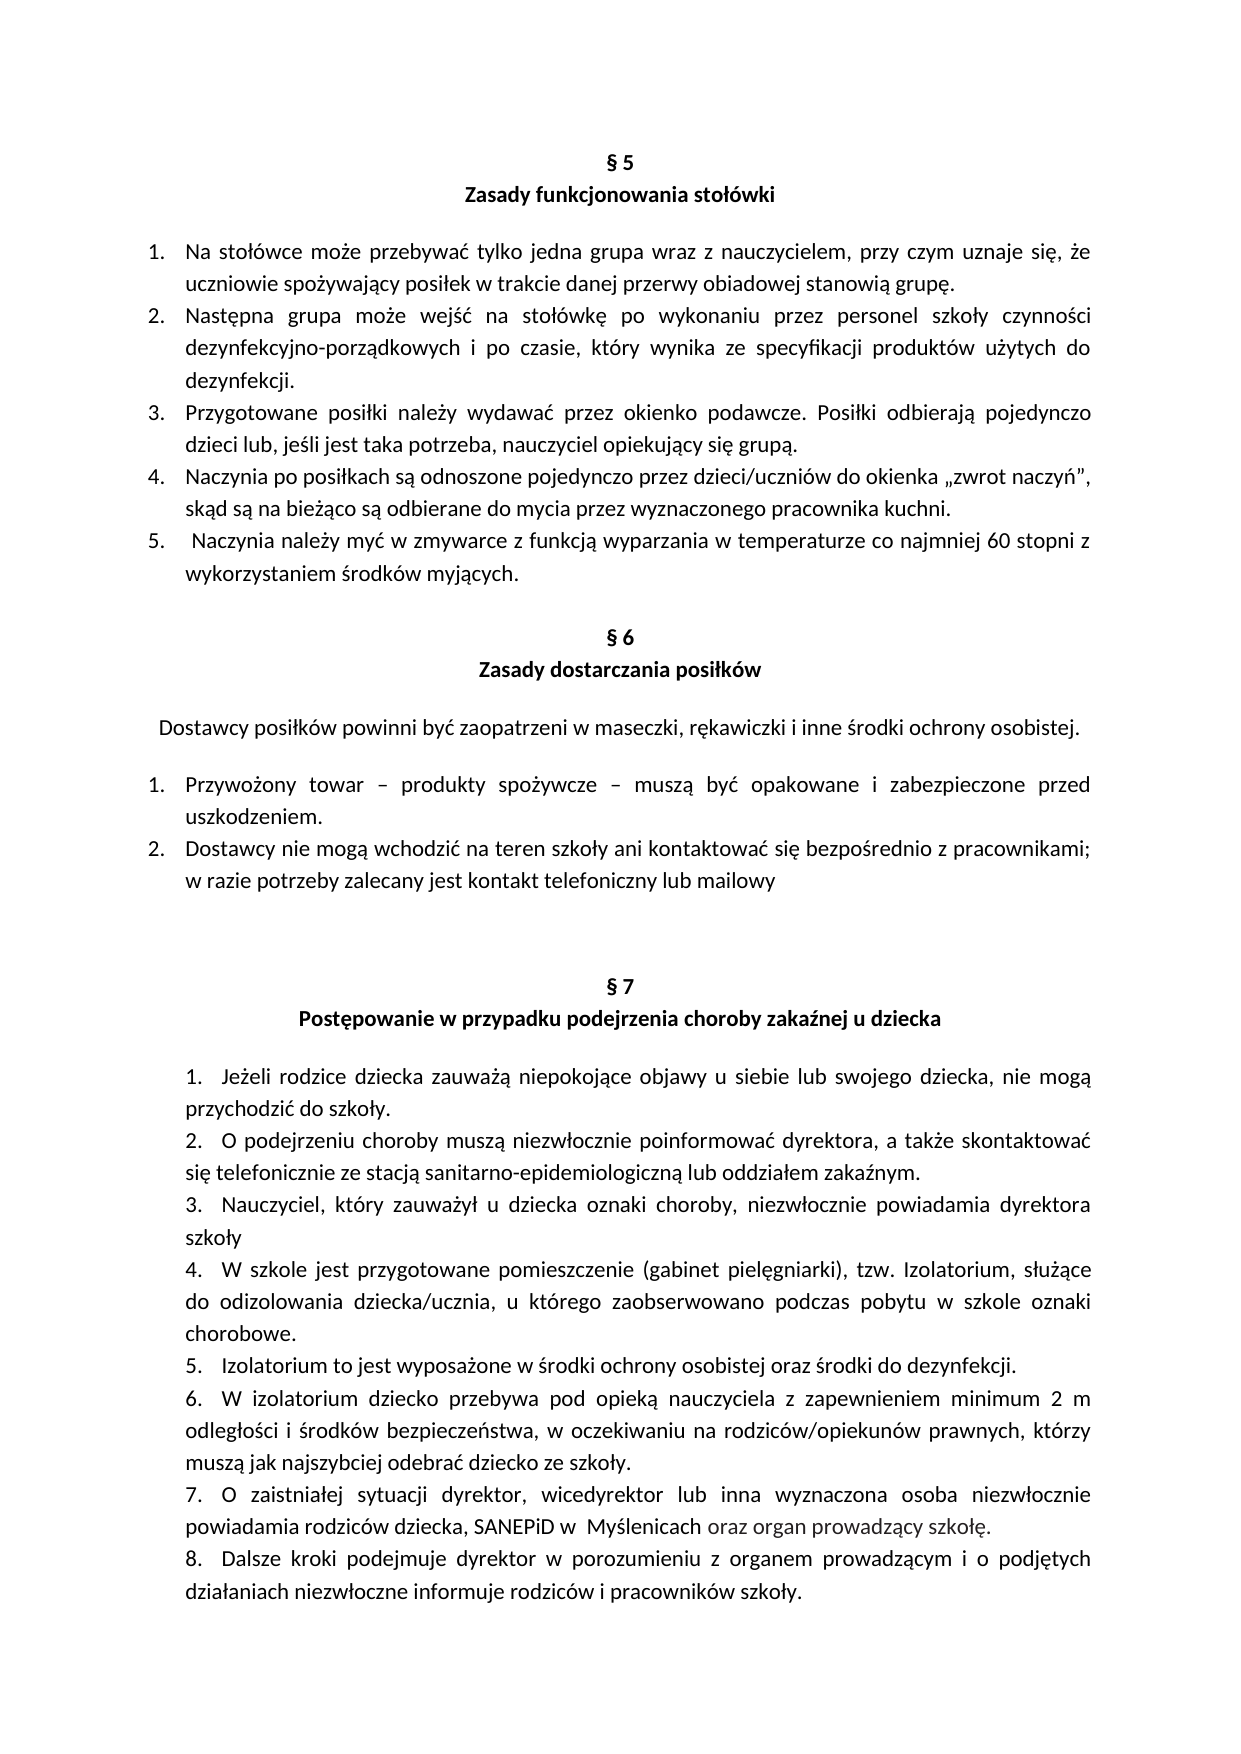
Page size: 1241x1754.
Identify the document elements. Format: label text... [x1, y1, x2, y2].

list Przygotowane posiłki należy wydawać przez okienko podawcze. Posiłki odbierają pojedynczo dzieci lub, jeśli jest taka potrzeba, nauczyciel opiekujący się grupą. [148, 398, 1093, 458]
text Postępowanie w przypadku podejrzenia choroby zakaźnej u dziecka [148, 1004, 1093, 1033]
text Zasady dostarczania posiłków [148, 655, 1093, 683]
list Jeżeli rodzice dziecka zauważą niepokojące objawy u siebie lub swojego dziecka, nie mogą przychodzić do szkoły. [185, 1062, 1093, 1122]
text § 6 [148, 623, 1093, 651]
list O podejrzeniu choroby muszą niezwłocznie poinformować dyrektora, a także skontaktować się telefonicznie ze stacją sanitarno-epidemiologiczną lub oddziałem zakaźnym. [185, 1126, 1093, 1186]
list Przywożony towar – produkty spożywcze – muszą być opakowane i zabezpieczone przed uszkodzeniem. [148, 770, 1093, 830]
list Dostawcy nie mogą wchodzić na teren szkoły ani kontaktować się bezpośrednio z pracownikami; w razie potrzeby zalecany jest kontakt telefoniczny lub mailowy [148, 834, 1093, 894]
list Izolatorium to jest wyposażone w środki ochrony osobistej oraz środki do dezynfekcji. [185, 1351, 1093, 1379]
list Naczynia po posiłkach są odnoszone pojedynczo przez dzieci/uczniów do okienka „zwrot naczyń”, skąd są na bieżąco są odbierane do mycia przez wyznaczonego pracownika kuchni. [148, 462, 1093, 522]
list Następna grupa może wejść na stołówkę po wykonaniu przez personel szkoły czynności dezynfekcyjno-porządkowych i po czasie, który wynika ze specyfikacji produktów użytych do dezynfekcji. [148, 301, 1093, 394]
text Dostawcy posiłków powinni być zaopatrzeni w maseczki, rękawiczki i inne środki ochrony osobistej. [148, 713, 1093, 741]
list W szkole jest przygotowane pomieszczenie (gabinet pielęgniarki), tzw. Izolatorium, służące do odizolowania dziecka/ucznia, u którego zaobserwowano podczas pobytu w szkole oznaki chorobowe. [185, 1255, 1093, 1347]
text § 5 [148, 148, 1093, 176]
list O zaistniałej sytuacji dyrektor, wicedyrektor lub inna wyznaczona osoba niezwłocznie powiadamia rodziców dziecka, SANEPiD w Myślenicach oraz organ prowadzący szkołę. [185, 1480, 1093, 1540]
list Nauczyciel, który zauważył u dziecka oznaki choroby, niezwłocznie powiadamia dyrektora szkoły [185, 1191, 1093, 1251]
text Zasady funkcjonowania stołówki [148, 180, 1093, 208]
list Na stołówce może przebywać tylko jedna grupa wraz z nauczycielem, przy czym uznaje się, że uczniowie spożywający posiłek w trakcie danej przerwy obiadowej stanowią grupę. [148, 237, 1093, 297]
list W izolatorium dziecko przebywa pod opieką nauczyciela z zapewnieniem minimum 2 m odległości i środków bezpieczeństwa, w oczekiwaniu na rodziców/opiekunów prawnych, którzy muszą jak najszybciej odebrać dziecko ze szkoły. [185, 1384, 1093, 1476]
list Dalsze kroki podejmuje dyrektor w porozumieniu z organem prowadzącym i o podjętych działaniach niezwłoczne informuje rodziców i pracowników szkoły. [185, 1544, 1093, 1605]
list Naczynia należy myć w zmywarce z funkcją wyparzania w temperaturze co najmniej 60 stopni z wykorzystaniem środków myjących. [148, 527, 1093, 587]
list § 7 [148, 972, 1093, 1000]
